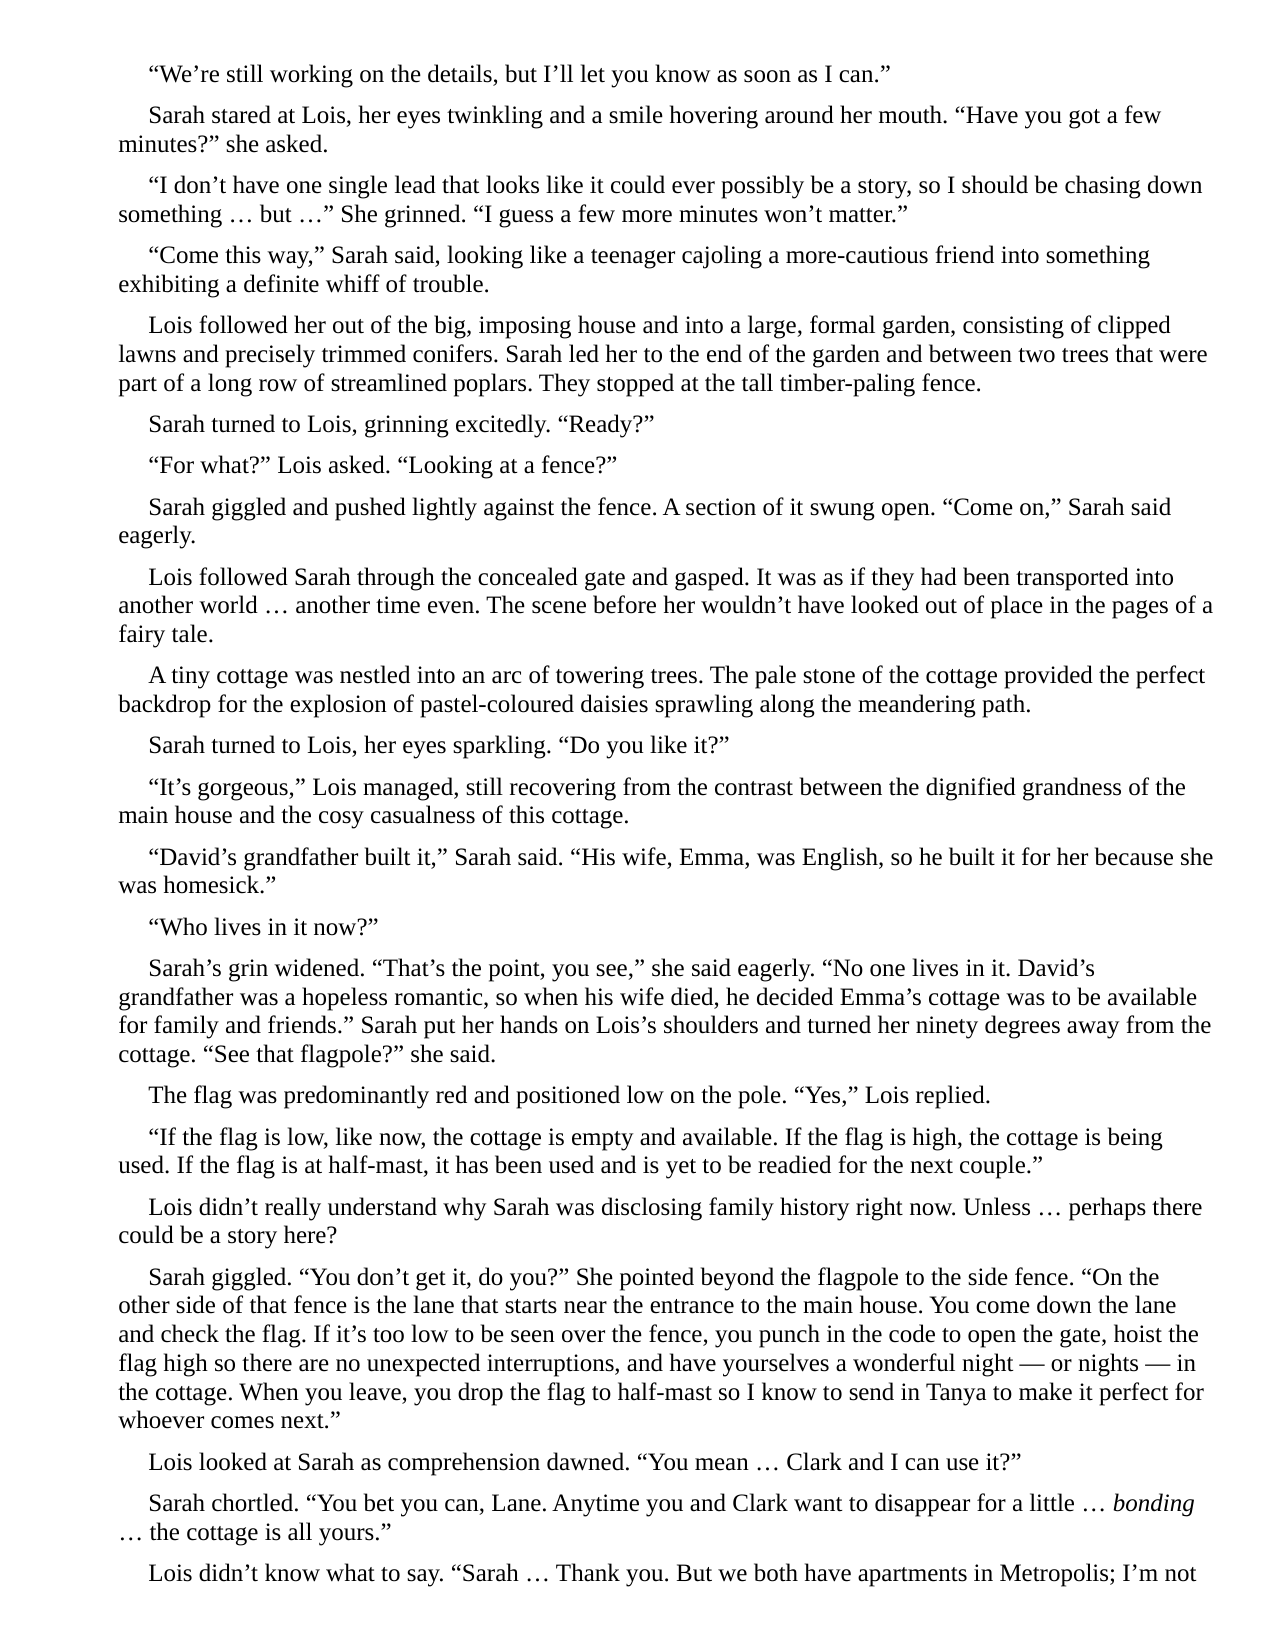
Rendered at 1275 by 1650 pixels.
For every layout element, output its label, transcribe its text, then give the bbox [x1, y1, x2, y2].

text Lois didn’t know what to say. “Sarah … Thank you. But we both have apartments in Metropolis; I’m not [118, 1558, 1216, 1587]
text “David’s grandfather built it,” Sarah said. “His wife, Emma, was English, so he built it for her because she was homesick.” [118, 842, 1216, 899]
text “For what?” Lois asked. “Looking at a fence?” [118, 450, 1216, 479]
text “We’re still working on the details, but I’ll let you know as soon as I can.” [118, 59, 1216, 88]
text “Who lives in it now?” [118, 912, 1216, 940]
text Sarah stared at Lois, her eyes twinkling and a smile hovering around her mouth. “Have you got a few minutes?” she asked. [118, 100, 1216, 158]
text Sarah giggled. “You don’t get it, do you?” She pointed beyond the flagpole to the side fence. “On the other side of that fence is the lane that starts near the entrance to the main house. You come down the lane and check the flag. If it’s too low to be seen over the fence, you punch in the code to open the gate, hoist the flag high so there are no unexpected interruptions, and have yourselves a wonderful night — or nights — in the cottage. When you leave, you drop the flag to half-mast so I know to send in Tanya to make it perfect for whoever comes next.” [118, 1262, 1216, 1434]
text Sarah turned to Lois, grinning excitedly. “Ready?” [118, 409, 1216, 438]
text Lois didn’t really understand why Sarah was disclosing family history right now. Unless … perhaps there could be a story here? [118, 1192, 1216, 1249]
text Lois followed Sarah through the concealed gate and gasped. It was as if they had been transported into another world … another time even. The scene before her wouldn’t have looked out of place in the pages of a fairy tale. [118, 562, 1216, 648]
text Lois looked at Sarah as comprehension dawned. “You mean … Clark and I can use it?” [118, 1447, 1216, 1475]
text Lois followed her out of the big, imposing house and into a large, formal garden, consisting of clipped lawns and precisely trimmed conifers. Sarah led her to the end of the garden and between two trees that were part of a long row of streamlined poplars. They stopped at the tall timber-paling fence. [118, 310, 1216, 397]
text “If the flag is low, like now, the cottage is empty and available. If the flag is high, the cottage is being used. If the flag is at half-mast, it has been used and is yet to be readied for the next couple.” [118, 1122, 1216, 1179]
text Sarah giggled and pushed lightly against the fence. A section of it swung open. “Come on,” Sarah said eagerly. [118, 492, 1216, 549]
text “Come this way,” Sarah said, looking like a teenager cajoling a more-cautious friend into something exhibiting a definite whiff of trouble. [118, 240, 1216, 298]
text Sarah turned to Lois, her eyes sparkling. “Do you like it?” [118, 730, 1216, 759]
text Sarah chortled. “You bet you can, Lane. Anytime you and Clark want to disappear for a little … bonding … the cottage is all yours.” [118, 1488, 1216, 1545]
text The flag was predominantly red and positioned low on the pole. “Yes,” Lois replied. [118, 1080, 1216, 1109]
text A tiny cottage was nestled into an arc of towering trees. The pale stone of the cottage provided the perfect backdrop for the explosion of pastel-coloured daisies sprawling along the meandering path. [118, 660, 1216, 718]
text “I don’t have one single lead that looks like it could ever possibly be a story, so I should be chasing down something … but …” She grinned. “I guess a few more minutes won’t matter.” [118, 170, 1216, 228]
text “It’s gorgeous,” Lois managed, still recovering from the contrast between the dignified grandness of the main house and the cosy casualness of this cottage. [118, 772, 1216, 829]
text Sarah’s grin widened. “That’s the point, you see,” she said eagerly. “No one lives in it. David’s grandfather was a hopeless romantic, so when his wife died, he decided Emma’s cottage was to be available for family and friends.” Sarah put her hands on Lois’s shoulders and turned her ninety degrees away from the cottage. “See that flagpole?” she said. [118, 953, 1216, 1068]
